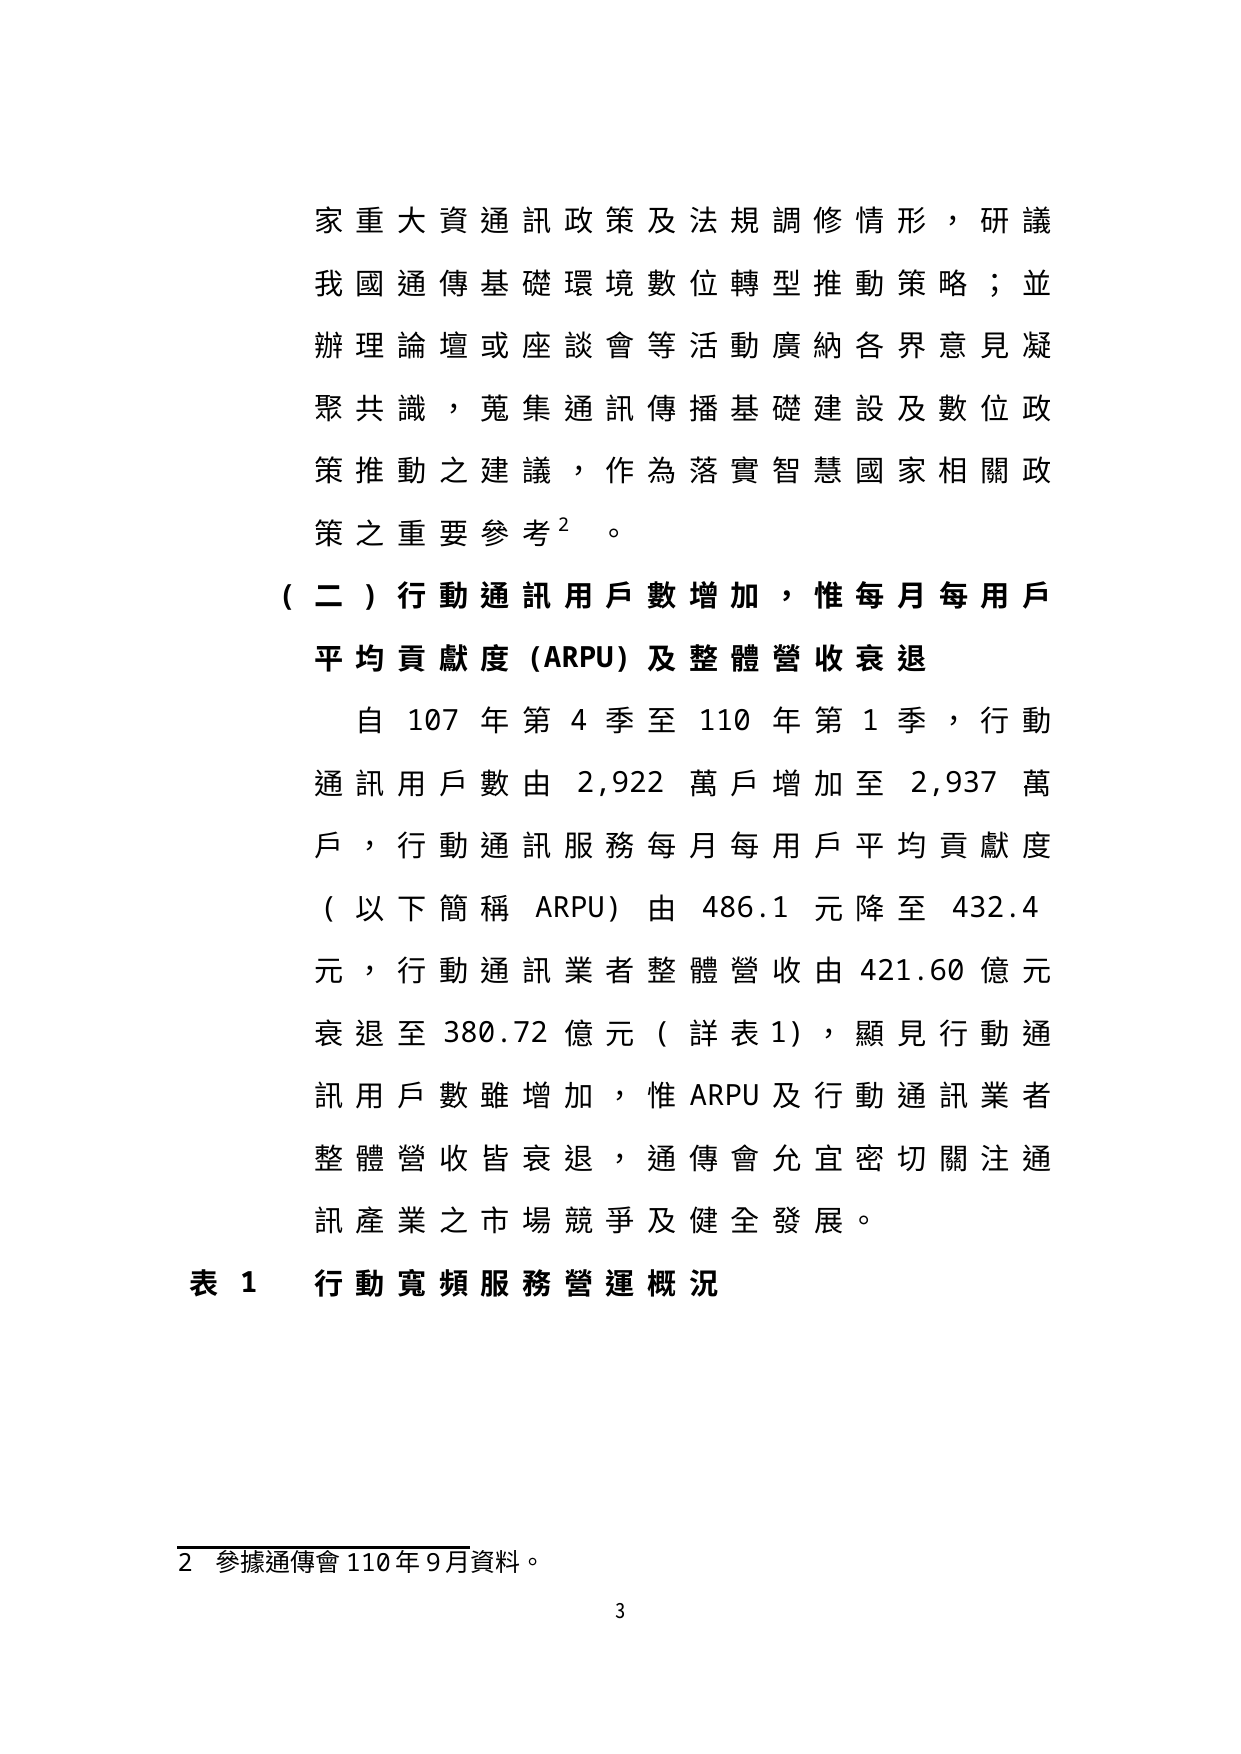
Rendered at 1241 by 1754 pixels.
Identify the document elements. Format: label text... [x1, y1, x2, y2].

text 表1 行動寬頻服務營運概況 [183, 1240, 1058, 1302]
text (二)行動通訊用戶數增加，惟每月每用戶平均貢獻度(ARPU)及整體營收衰退 [242, 552, 1058, 677]
text 參據通傳會110年9月資料。 [177, 1548, 1063, 1577]
text 自107年第4季至110年第1季，行動通訊用戶數由2,922萬戶增加至2,937萬戶，行動通訊服務每月每用戶平均貢獻度(以下簡稱ARPU)由486.1元降至432.4元，行動通訊業者整體營收由421.60億元衰退至380.72億元(詳表1)，顯見行動通訊用戶數雖增加，惟ARPU及行動通訊業者整體營收皆衰退，通傳會允宜密切關注通訊產業之市場競爭及健全發展。 [271, 677, 1058, 1240]
text 家重大資通訊政策及法規調修情形，研議我國通傳基礎環境數位轉型推動策略；並辦理論壇或座談會等活動廣納各界意見凝聚共識，蒐集通訊傳播基礎建設及數位政策推動之建議，作為落實智慧國家相關政策之重要參考。 [271, 177, 1058, 552]
